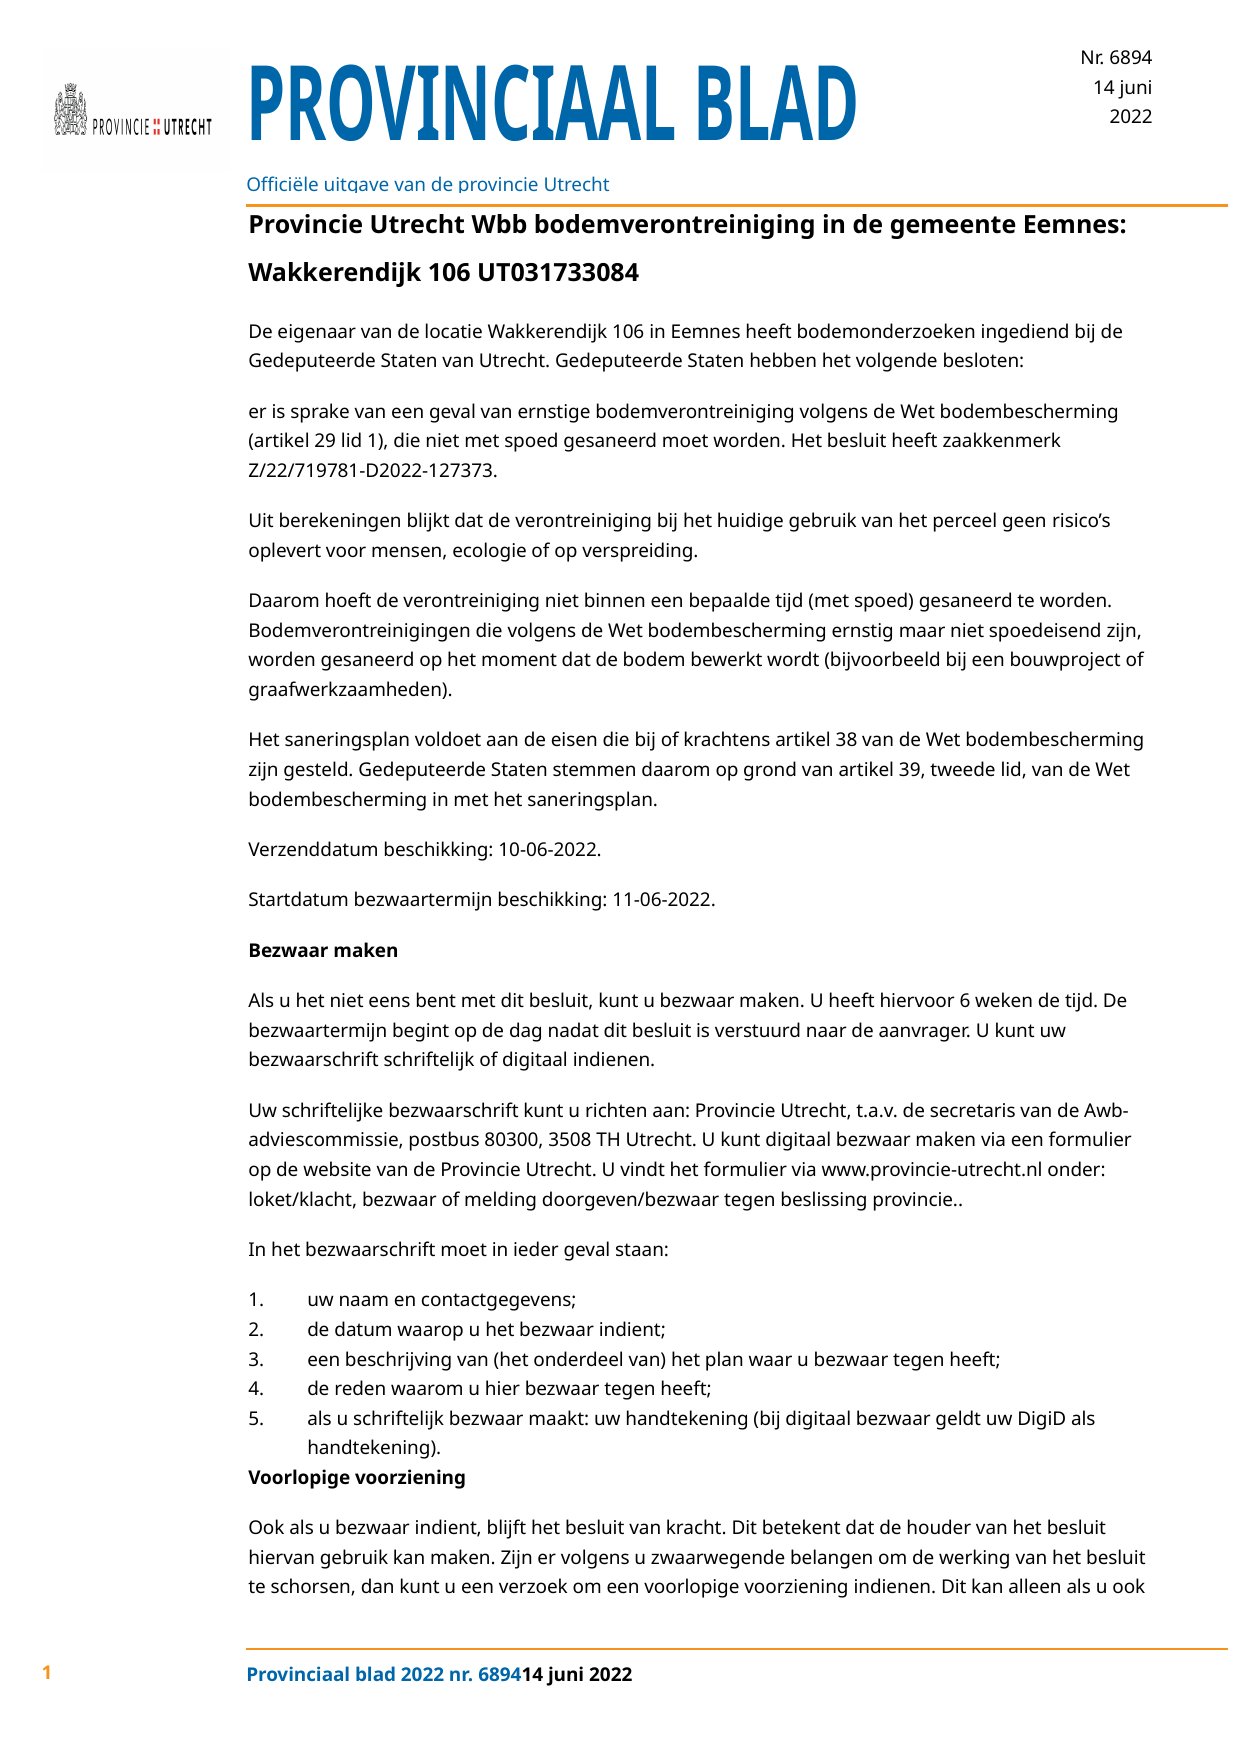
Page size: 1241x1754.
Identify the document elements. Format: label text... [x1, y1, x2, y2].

text Uw schriftelijke bezwaarschrift kunt u richten aan: Provincie Utrecht, t.a.v. de secretaris van de Awb-adviescommissie, postbus 80300, 3508 TH Utrecht. U kunt digitaal bezwaar maken via een formulier op de website van de Provincie Utrecht. U vindt het formulier via www.provincie-utrecht.nl onder: loket/klacht, bezwaar of melding doorgeven/bezwaar tegen beslissing provincie.. [248, 1097, 1152, 1212]
text In het bezwaarschrift moet in ieder geval staan: [248, 1236, 1152, 1262]
text Voorlopige voorziening [248, 1464, 1152, 1490]
picture [41, 47, 231, 172]
text Provincie Utrecht Wbb bodemverontreiniging in de gemeente Eemnes: Wakkerendijk 106 UT031733084 [248, 207, 1152, 288]
text Verzenddatum beschikking: 10-06-2022. [248, 836, 1152, 862]
list een beschrijving van (het onderdeel van) het plan waar u bezwaar tegen heeft; [248, 1346, 1152, 1372]
text Als u het niet eens bent met dit besluit, kunt u bezwaar maken. U heeft hiervoor 6 weken de tijd. De bezwaartermijn begint op de dag nadat dit besluit is verstuurd naar de aanvrager. U kunt uw bezwaarschrift schriftelijk of digitaal indienen. [248, 987, 1152, 1072]
list de datum waarop u het bezwaar indient; [248, 1316, 1152, 1342]
text Het saneringsplan voldoet aan de eisen die bij of krachtens artikel 38 van de Wet bodembescherming zijn gesteld. Gedeputeerde Staten stemmen daarom op grond van artikel 39, tweede lid, van de Wet bodembescherming in met het saneringsplan. [248, 727, 1152, 812]
text De eigenaar van de locatie Wakkerendijk 106 in Eemnes heeft bodemonderzoeken ingediend bij de Gedeputeerde Staten van Utrecht. Gedeputeerde Staten hebben het volgende besloten: [248, 318, 1152, 373]
text er is sprake van een geval van ernstige bodemverontreiniging volgens de Wet bodembescherming (artikel 29 lid 1), die niet met spoed gesaneerd moet worden. Het besluit heeft zaakkenmerk Z/22/719781-D2022-127373. [248, 398, 1152, 483]
list uw naam en contactgegevens; [248, 1287, 1152, 1312]
text Ook als u bezwaar indient, blijft het besluit van kracht. Dit betekent dat de houder van het besluit hiervan gebruik kan maken. Zijn er volgens u zwaarwegende belangen om de werking van het besluit te schorsen, dan kunt u een verzoek om een voorlopige voorziening indienen. Dit kan alleen als u ook [248, 1514, 1152, 1599]
text Startdatum bezwaartermijn beschikking: 11-06-2022. [248, 887, 1152, 912]
list de reden waarom u hier bezwaar tegen heeft; [248, 1375, 1152, 1401]
text Uit berekeningen blijkt dat de verontreiniging bij het huidige gebruik van het perceel geen risico’s oplevert voor mensen, ecologie of op verspreiding. [248, 507, 1152, 563]
list als u schriftelijk bezwaar maakt: uw handtekening (bij digitaal bezwaar geldt uw DigiD als handtekening). [248, 1405, 1152, 1460]
text Bezwaar maken [248, 937, 1152, 963]
text Daarom hoeft de verontreiniging niet binnen een bepaalde tijd (met spoed) gesaneerd te worden. Bodemverontreinigingen die volgens de Wet bodembescherming ernstig maar niet spoedeisend zijn, worden gesaneerd op het moment dat de bodem bewerkt wordt (bijvoorbeeld bij een bouwproject of graafwerkzaamheden). [248, 587, 1152, 702]
